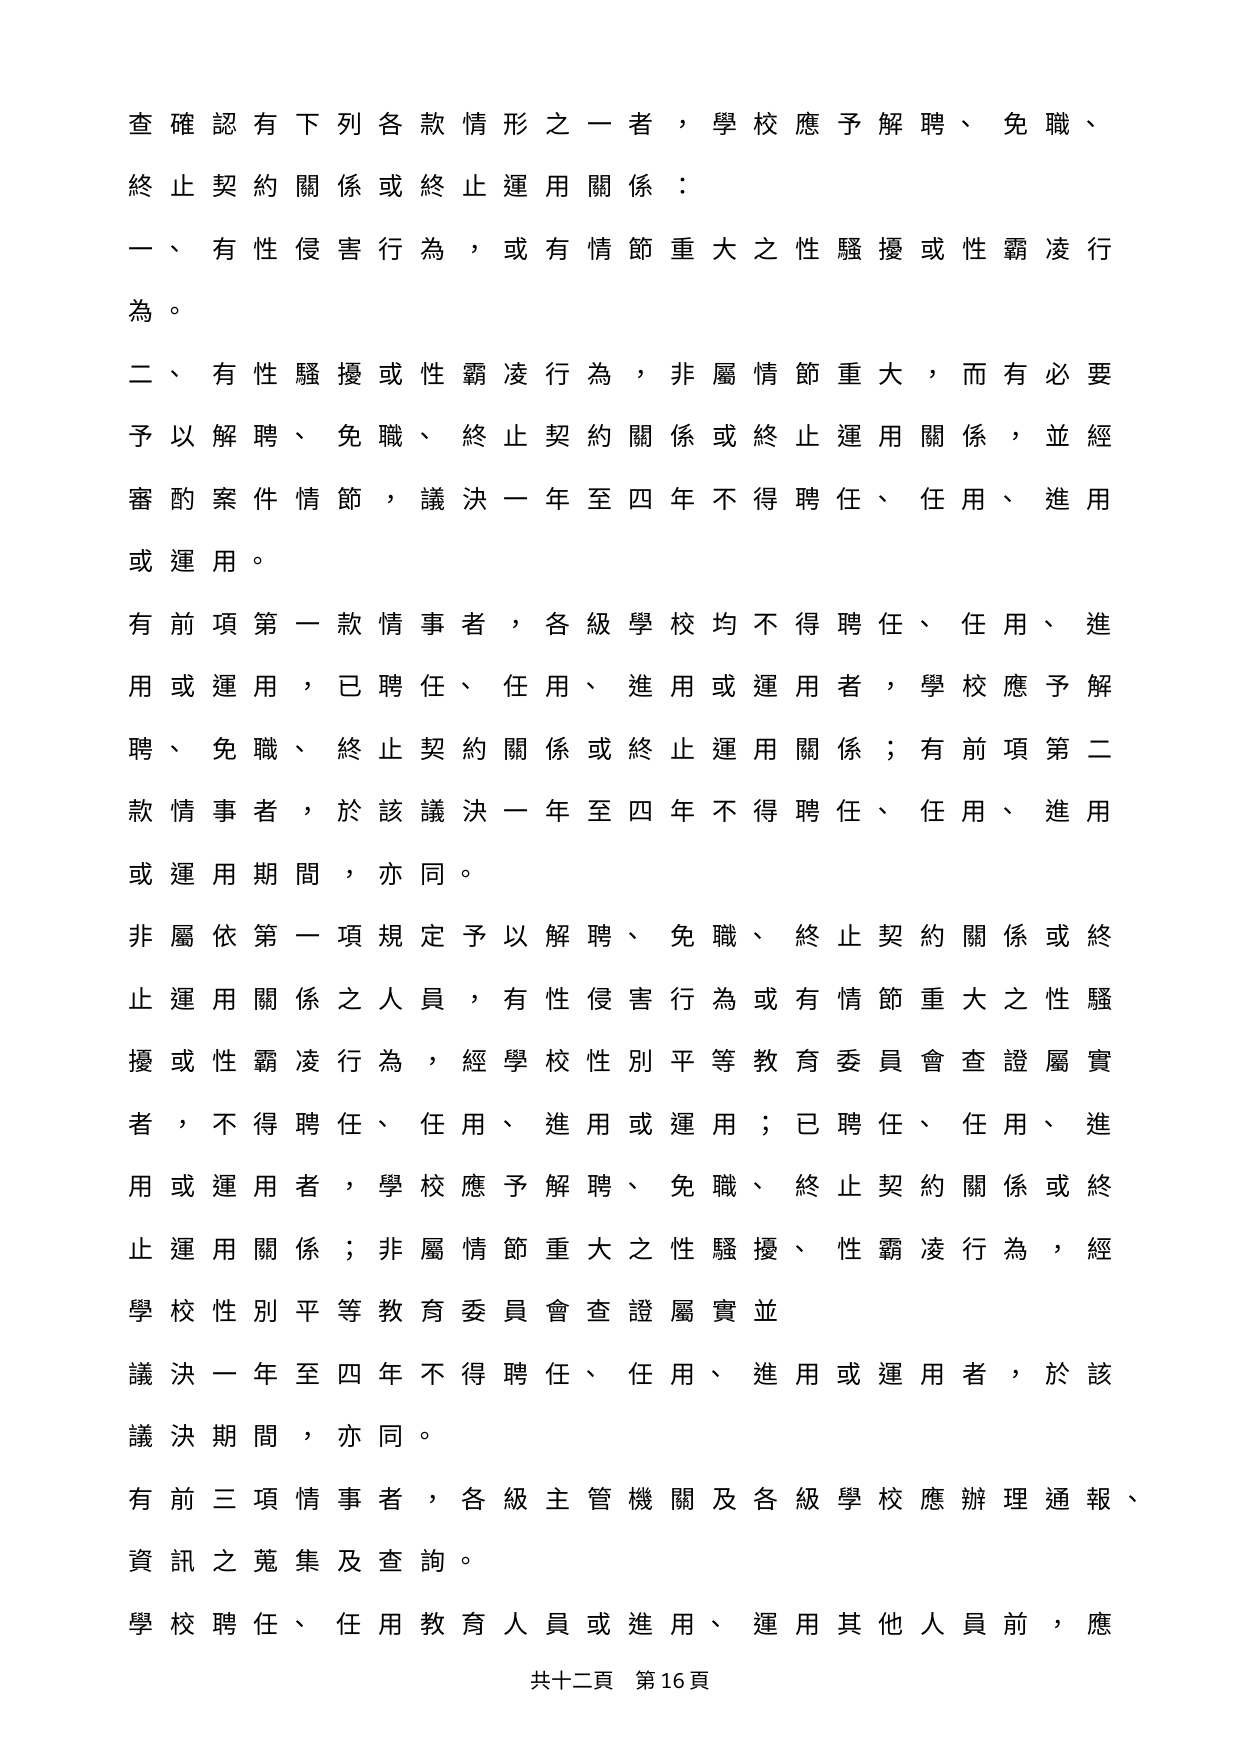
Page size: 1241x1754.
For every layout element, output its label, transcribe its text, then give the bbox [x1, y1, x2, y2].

text 【附錄三】性別平等教育法(節錄) 第27-1條 學校聘任、任用之教育人員或進用、運用之其他人員，經學校性別平等教育委員會或依法組成之相關委員會調查確認有下列各款情形之一者，學校應予解聘、免職、終止契約關係或終止運用關係： 一、有性侵害行為，或有情節重大之性騷擾或性霸凌行為。 二、有性騷擾或性霸凌行為，非屬情節重大，而有必要予以解聘、免職、終止契約關係或終止運用關係，並經審酌案件情節，議決一年至四年不得聘任、任用、進用或運用。 有前項第一款情事者，各級學校均不得聘任、任用、進用或運用，已聘任、任用、進用或運用者，學校應予解聘、免職、終止契約關係或終止運用關係；有前項第二款情事者，於該議決一年至四年不得聘任、任用、進用或運用期間，亦同。 非屬依第一項規定予以解聘、免職、終止契約關係或終止運用關係之人員，有性侵害行為或有情節重大之性騷擾或性霸凌行為，經學校性別平等教育委員會查證屬實者，不得聘任、任用、進用或運用；已聘任、任用、進用或運用者，學校應予解聘、免職、終止契約關係或終止運用關係；非屬情節重大之性騷擾、性霸凌行為，經學校性別平等教育委員會查證屬實並 議決一年至四年不得聘任、任用、進用或運用者，於該議決期間，亦同。 有前三項情事者，各級主管機關及各級學校應辦理通報、資訊之蒐集及查詢。 學校聘任、任用教育人員或進用、運用其他人員前，應依性侵害犯罪防治法之規定，查詢其有無性侵害之犯罪紀錄，及依第七項所定辦法查詢是否曾有性侵害、性騷擾或性霸凌行為；已聘任、任用、進用或運用者，應定期查詢。 各級主管機關協助學校辦理前項查詢，得使用中央社政主管機關建立之依性騷擾防治法第二十條規定受處罰者之資料庫。 前三項之通報、資訊之蒐集、查詢、處理、利用及其他相關事項之辦法，由中央主管機關定之。 第一項至第三項之人員適用教師法、教育人員任用條例、公務人員相關法律或陸海空軍相關法律者，其解聘、停聘、免職、撤職、停職或退伍，依各該法律規定辦理，並適用第四項至前項規定；其未解聘、免職、撤職或退伍者，應調離學校現職。 前項以外人員，涉有第一項或第三項情形，於調查期間，學校或主管機關應經性別平等教育委員會決議令其暫時停職；停職原因消滅後復職者，其未發給之薪資應依相關規定予以補發。 [120, 81, 1120, 1643]
